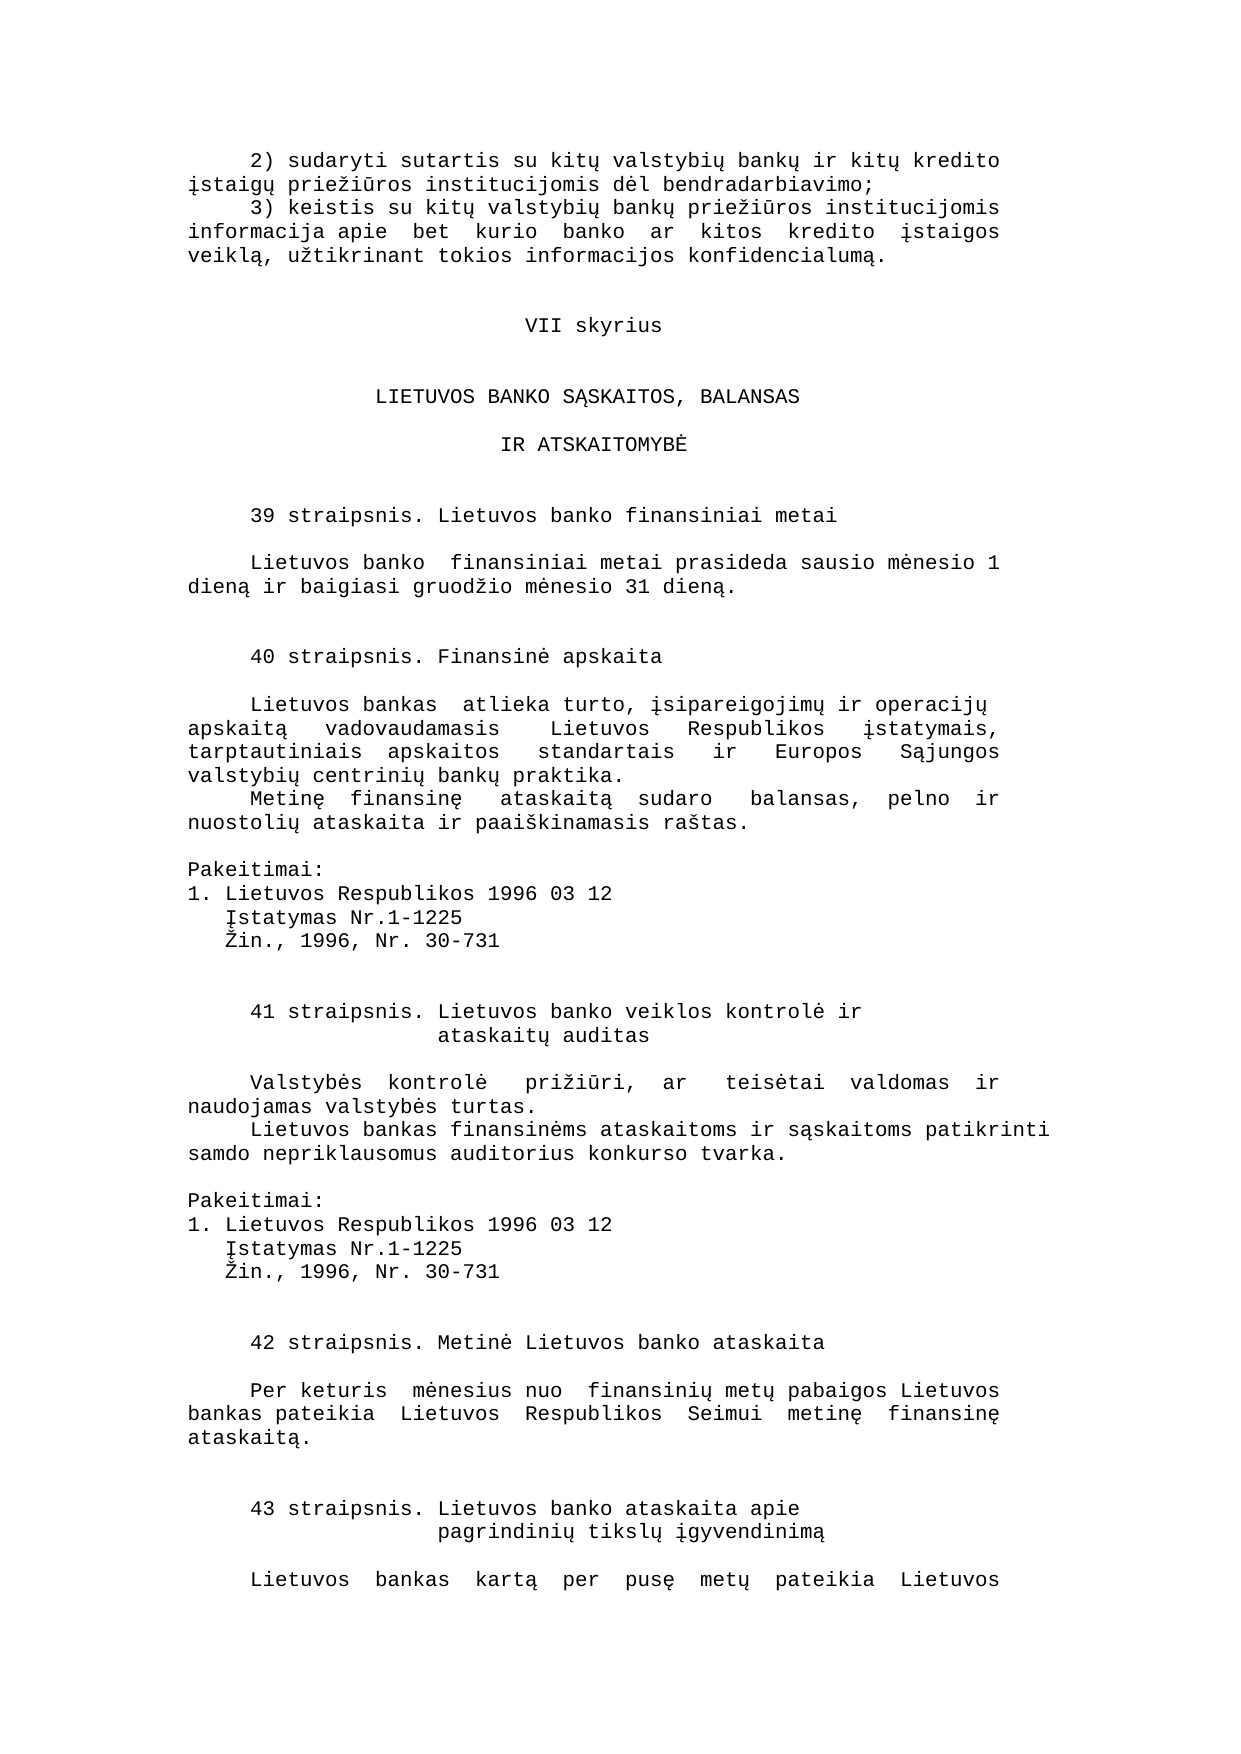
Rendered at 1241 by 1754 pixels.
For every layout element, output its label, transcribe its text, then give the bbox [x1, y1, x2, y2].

text veiklą, užtikrinant tokios informacijos konfidencialumą. [187, 244, 1053, 268]
text 39 straipsnis. Lietuvos banko finansiniai metai [187, 505, 1053, 528]
text Lietuvos bankas finansinėms ataskaitoms ir sąskaitoms patikrinti [187, 1119, 1053, 1143]
text tarptautiniais apskaitos standartais ir Europos Sąjungos [187, 741, 1053, 765]
text Metinę finansinę ataskaitą sudaro balansas, pelno ir [187, 788, 1053, 812]
text 2) sudaryti sutartis su kitų valstybių bankų ir kitų kredito [187, 150, 1053, 174]
text apskaitą vadovaudamasis Lietuvos Respublikos įstatymais, [187, 717, 1053, 741]
text Įstatymas Nr.1-1225 [187, 1238, 1053, 1261]
text įstaigų priežiūros institucijomis dėl bendradarbiavimo; [187, 174, 1053, 197]
text 43 straipsnis. Lietuvos banko ataskaita apie [187, 1498, 1053, 1521]
text VII skyrius [187, 316, 1053, 339]
text Pakeitimai: [187, 1190, 1053, 1214]
text nuostolių ataskaita ir paaiškinamasis raštas. [187, 812, 1053, 836]
text ataskaitų auditas [187, 1025, 1053, 1048]
text LIETUVOS BANKO SĄSKAITOS, BALANSAS [187, 386, 1053, 410]
text 40 straipsnis. Finansinė apskaita [187, 647, 1053, 670]
text ataskaitą. [187, 1427, 1053, 1451]
text Per keturis mėnesius nuo finansinių metų pabaigos Lietuvos [187, 1379, 1053, 1403]
text 41 straipsnis. Lietuvos banko veiklos kontrolė ir [187, 1001, 1053, 1025]
text Žin., 1996, Nr. 30-731 [187, 1261, 1053, 1285]
text Žin., 1996, Nr. 30-731 [187, 930, 1053, 954]
text pagrindinių tikslų įgyvendinimą [187, 1521, 1053, 1545]
text informacija apie bet kurio banko ar kitos kredito įstaigos [187, 221, 1053, 244]
text 1. Lietuvos Respublikos 1996 03 12 [187, 1214, 1053, 1238]
text 42 straipsnis. Metinė Lietuvos banko ataskaita [187, 1332, 1053, 1356]
text Pakeitimai: [187, 859, 1053, 883]
text dieną ir baigiasi gruodžio mėnesio 31 dieną. [187, 576, 1053, 599]
text Lietuvos banko finansiniai metai prasideda sausio mėnesio 1 [187, 552, 1053, 576]
text Lietuvos bankas kartą per pusę metų pateikia Lietuvos [187, 1569, 1053, 1592]
text Įstatymas Nr.1-1225 [187, 907, 1053, 930]
text 1. Lietuvos Respublikos 1996 03 12 [187, 883, 1053, 907]
text Valstybės kontrolė prižiūri, ar teisėtai valdomas ir [187, 1072, 1053, 1096]
text naudojamas valstybės turtas. [187, 1096, 1053, 1119]
text samdo nepriklausomus auditorius konkurso tvarka. [187, 1143, 1053, 1167]
text IR ATSKAITOMYBĖ [187, 434, 1053, 457]
text bankas pateikia Lietuvos Respublikos Seimui metinę finansinę [187, 1403, 1053, 1427]
text 3) keistis su kitų valstybių bankų priežiūros institucijomis [187, 197, 1053, 221]
text Lietuvos bankas atlieka turto, įsipareigojimų ir operacijų [187, 694, 1053, 717]
text valstybių centrinių bankų praktika. [187, 765, 1053, 788]
